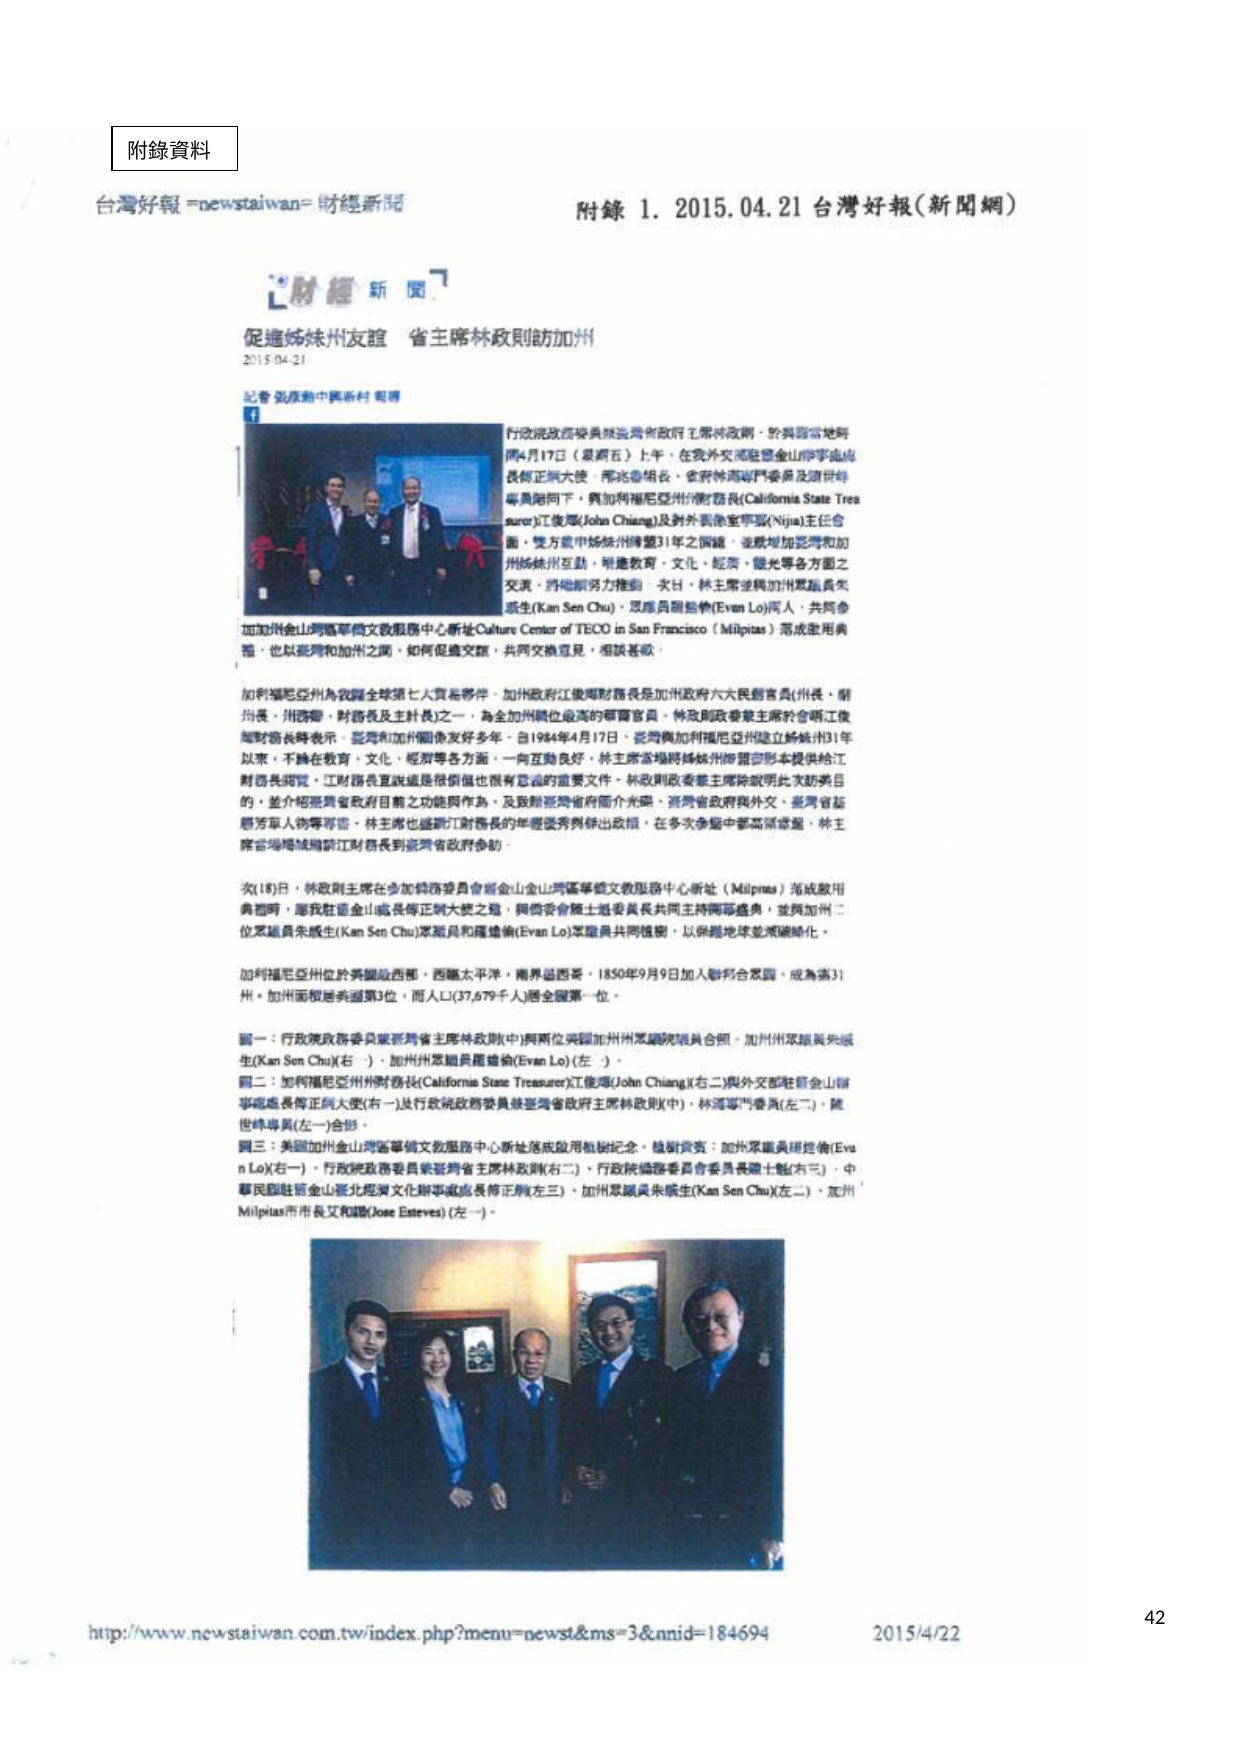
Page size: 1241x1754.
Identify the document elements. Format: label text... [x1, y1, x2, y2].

text 附錄資料 [127, 135, 222, 162]
picture [0, 128, 1091, 1670]
